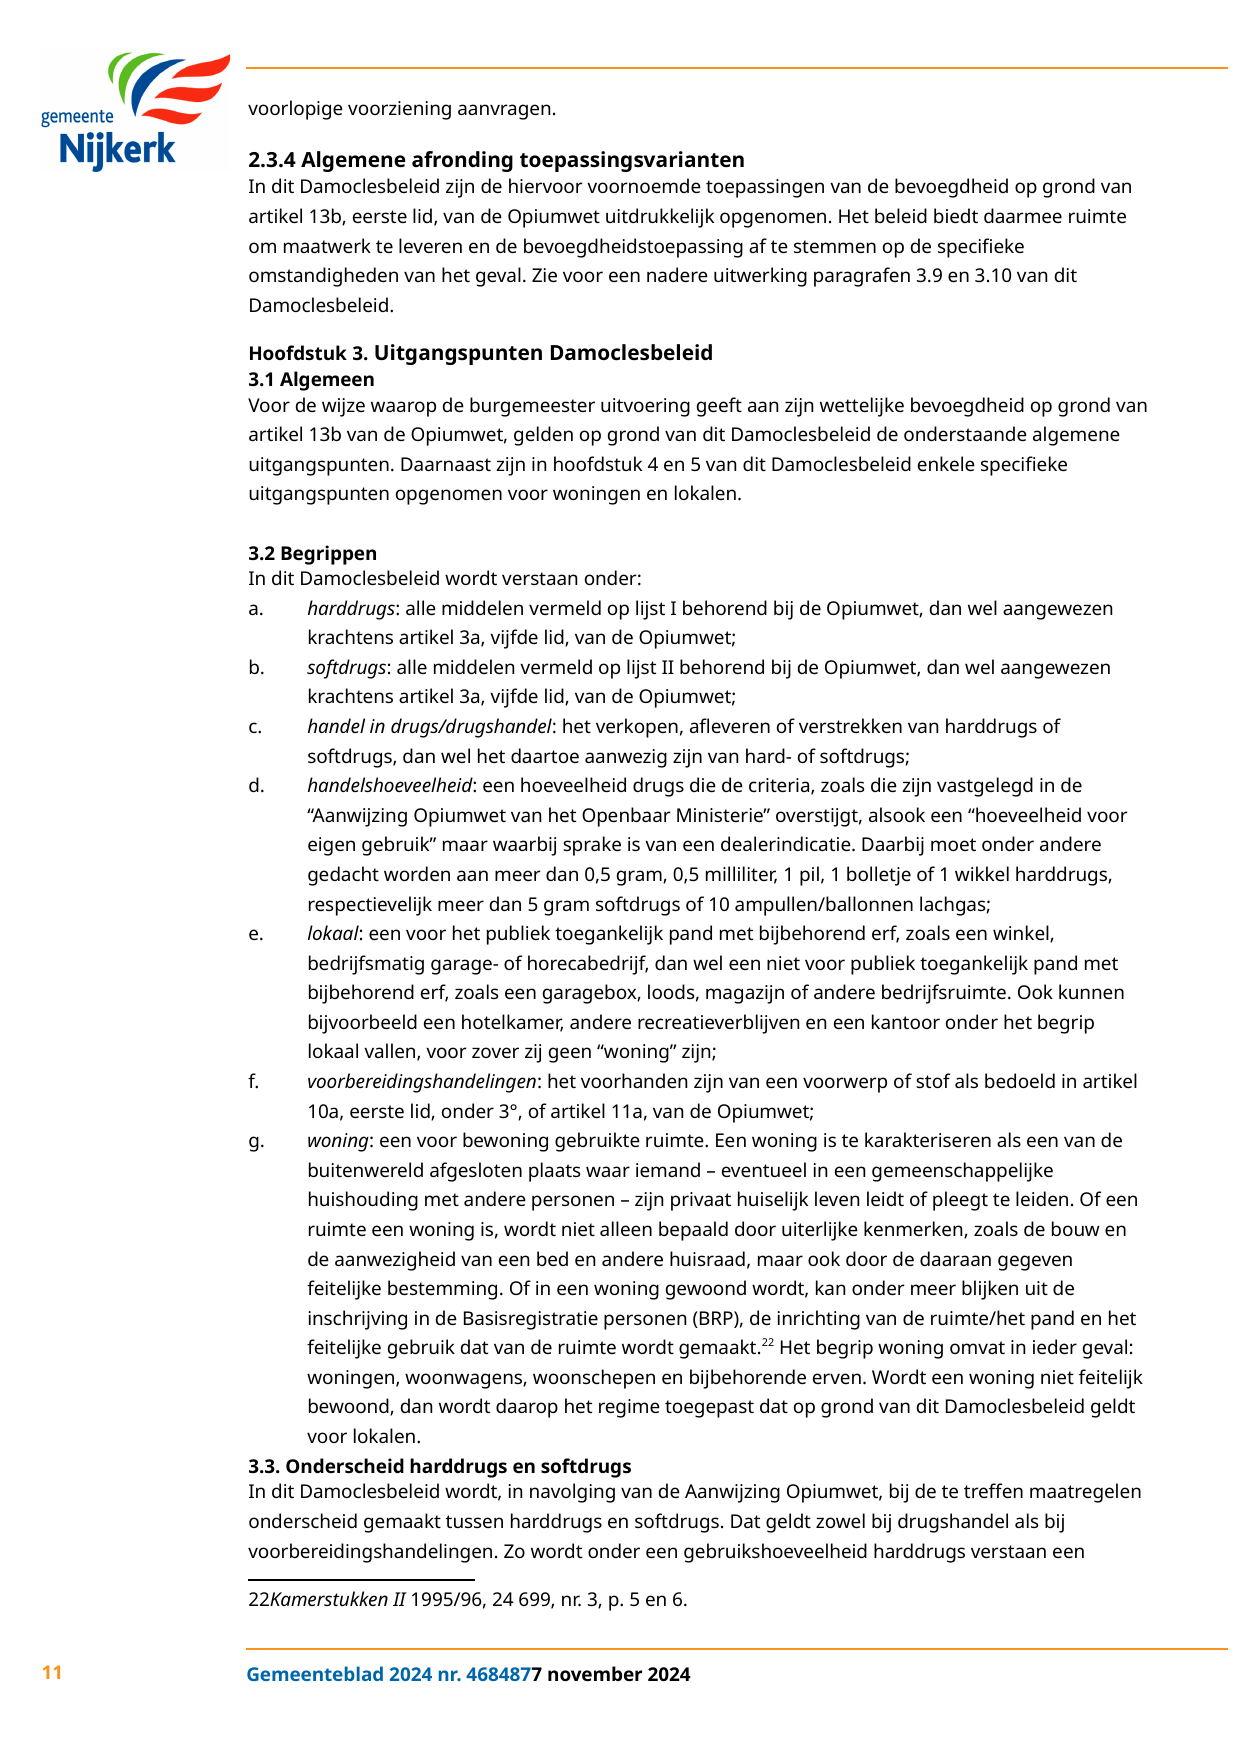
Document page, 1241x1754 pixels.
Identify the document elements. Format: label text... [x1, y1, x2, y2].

list harddrugs: alle middelen vermeld op lijst I behorend bij de Opiumwet, dan wel aangewezen krachtens artikel 3a, vijfde lid, van de Opiumwet; [248, 595, 1152, 650]
text 3.3. Onderscheid harddrugs en softdrugs [248, 1453, 1152, 1479]
picture [41, 47, 231, 172]
text Hoofdstuk 3. Uitgangspunten Damoclesbeleid [248, 338, 1152, 366]
text voorlopige voorziening aanvragen. [248, 95, 1152, 121]
text Voor de wijze waarop de burgemeester uitvoering geeft aan zijn wettelijke bevoegdheid op grond van artikel 13b van de Opiumwet, gelden op grond van dit Damoclesbeleid de onderstaande algemene uitgangspunten. Daarnaast zijn in hoofdstuk 4 en 5 van dit Damoclesbeleid enkele specifieke uitgangspunten opgenomen voor woningen en lokalen. [248, 392, 1152, 506]
list handelshoeveelheid: een hoeveelheid drugs die de criteria, zoals die zijn vastgelegd in de “Aanwijzing Opiumwet van het Openbaar Ministerie” overstijgt, alsook een “hoeveelheid voor eigen gebruik” maar waarbij sprake is van een dealerindicatie. Daarbij moet onder andere gedacht worden aan meer dan 0,5 gram, 0,5 milliliter, 1 pil, 1 bolletje of 1 wikkel harddrugs, respectievelijk meer dan 5 gram softdrugs of 10 ampullen/ballonnen lachgas; [248, 772, 1152, 917]
text In dit Damoclesbeleid wordt, in navolging van de Aanwijzing Opiumwet, bij de te treffen maatregelen onderscheid gemaakt tussen harddrugs en softdrugs. Dat geldt zowel bij drugshandel als bij voorbereidingshandelingen. Zo wordt onder een gebruikshoeveelheid harddrugs verstaan een [248, 1479, 1152, 1563]
list handel in drugs/drugshandel: het verkopen, afleveren of verstrekken van harddrugs of softdrugs, dan wel het daartoe aanwezig zijn van hard- of softdrugs; [248, 713, 1152, 769]
text In dit Damoclesbeleid wordt verstaan onder: [248, 565, 1152, 591]
list Kamerstukken II 1995/96, 24 699, nr. 3, p. 5 en 6. [248, 1586, 1152, 1612]
list woning: een voor bewoning gebruikte ruimte. Een woning is te karakteriseren als een van de buitenwereld afgesloten plaats waar iemand – eventueel in een gemeenschappelijke huishouding met andere personen – zijn privaat huiselijk leven leidt of pleegt te leiden. Of een ruimte een woning is, wordt niet alleen bepaald door uiterlijke kenmerken, zoals de bouw en de aanwezigheid van een bed en andere huisraad, maar ook door de daaraan gegeven feitelijke bestemming. Of in een woning gewoond wordt, kan onder meer blijken uit de inschrijving in de Basisregistratie personen (BRP), de inrichting van de ruimte/het pand en het feitelijke gebruik dat van de ruimte wordt gemaakt. Het begrip woning omvat in ieder geval: woningen, woonwagens, woonschepen en bijbehorende erven. Wordt een woning niet feitelijk bewoond, dan wordt daarop het regime toegepast dat op grond van dit Damoclesbeleid geldt voor lokalen. [248, 1127, 1152, 1449]
text 2.3.4 Algemene afronding toepassingsvarianten [248, 145, 1152, 174]
list softdrugs: alle middelen vermeld op lijst II behorend bij de Opiumwet, dan wel aangewezen krachtens artikel 3a, vijfde lid, van de Opiumwet; [248, 654, 1152, 709]
text In dit Damoclesbeleid zijn de hiervoor voornoemde toepassingen van de bevoegdheid op grond van artikel 13b, eerste lid, van de Opiumwet uitdrukkelijk opgenomen. Het beleid biedt daarmee ruimte om maatwerk te leveren en de bevoegdheidstoepassing af te stemmen op de specifieke omstandigheden van het geval. Zie voor een nadere uitwerking paragrafen 3.9 en 3.10 van dit Damoclesbeleid. [248, 174, 1152, 318]
text 3.1 Algemeen [248, 366, 1152, 392]
list voorbereidingshandelingen: het voorhanden zijn van een voorwerp of stof als bedoeld in artikel 10a, eerste lid, onder 3°, of artikel 11a, van de Opiumwet; [248, 1068, 1152, 1124]
text 3.2 Begrippen [248, 540, 1152, 565]
list lokaal: een voor het publiek toegankelijk pand met bijbehorend erf, zoals een winkel, bedrijfsmatig garage- of horecabedrijf, dan wel een niet voor publiek toegankelijk pand met bijbehorend erf, zoals een garagebox, loods, magazijn of andere bedrijfsruimte. Ook kunnen bijvoorbeeld een hotelkamer, andere recreatieverblijven en een kantoor onder het begrip lokaal vallen, voor zover zij geen “woning” zijn; [248, 920, 1152, 1064]
